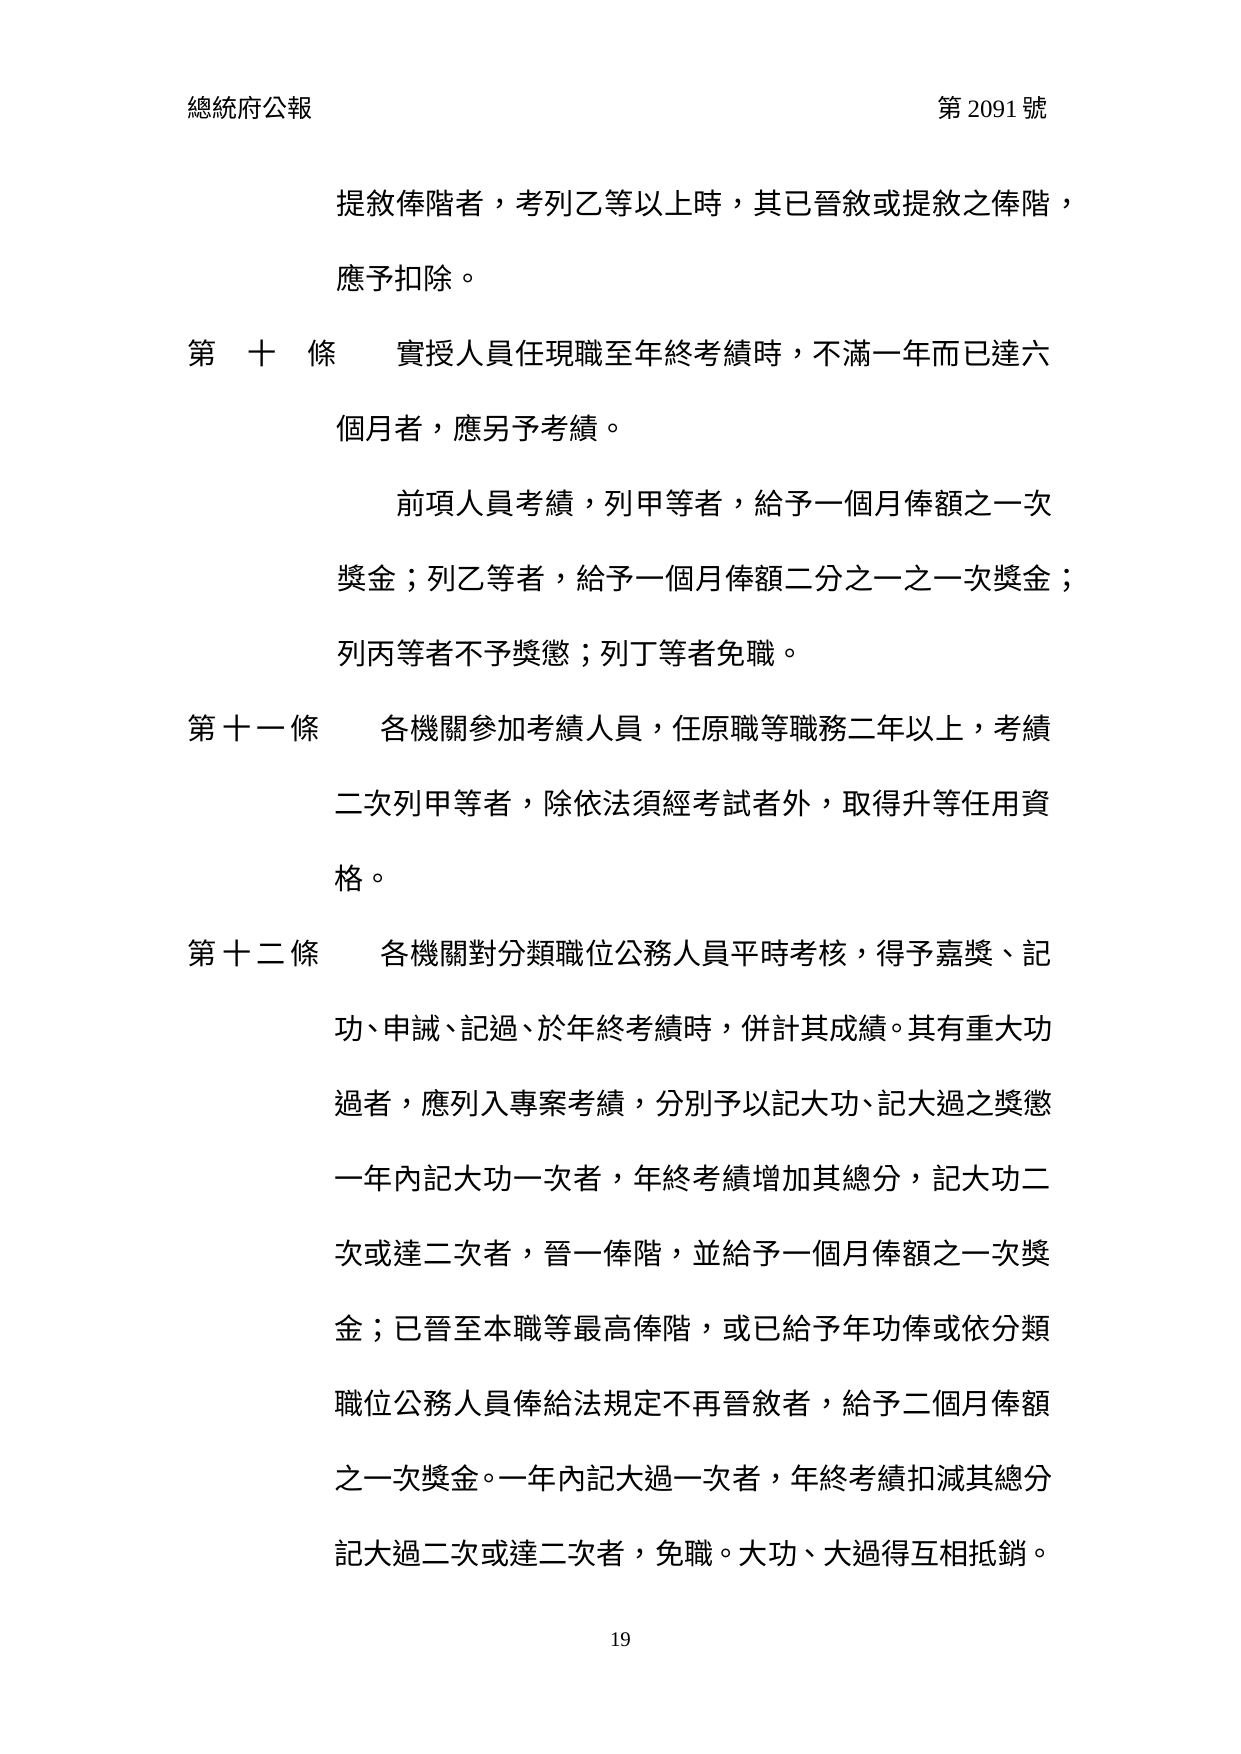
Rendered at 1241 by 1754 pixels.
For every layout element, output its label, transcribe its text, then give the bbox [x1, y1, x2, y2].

text 第 十 條 實授人員任現職至年終考績時，不滿一年而已達六個月者，應另予考績。 [187, 314, 1053, 464]
text 第十二條 各機關對分類職位公務人員平時考核，得予嘉獎、記功、申誡、記過、於年終考績時，併計其成績。其有重大功過者，應列入專案考績，分別予以記大功、記大過之獎懲。一年內記大功一次者，年終考績增加其總分，記大功二次或達二次者，晉一俸階，並給予一個月俸額之一次獎金；已晉至本職等最高俸階，或已給予年功俸或依分類職位公務人員俸給法規定不再晉敘者，給予二個月俸額之一次獎金。一年內記大過一次者，年終考績扣減其總分；記大過二次或達二次者，免職。大功、大過得互相抵銷。 [187, 914, 1053, 1589]
text 前項人員考績，列甲等者，給予一個月俸額之一次獎金；列乙等者，給予一個月俸額二分之一之一次獎金；列丙等者不予獎懲；列丁等者免職。 [337, 464, 1053, 689]
text 第十一條 各機關參加考績人員，任原職等職務二年以上，考績二次列甲等者，除依法須經考試者外，取得升等任用資格。 [187, 689, 1053, 914]
text 第 九 條 年終考績應晉俸階，在考績年度內，已依法晉敘或提敘俸階者，考列乙等以上時，其已晉敘或提敘之俸階，應予扣除。 [187, 164, 1053, 314]
